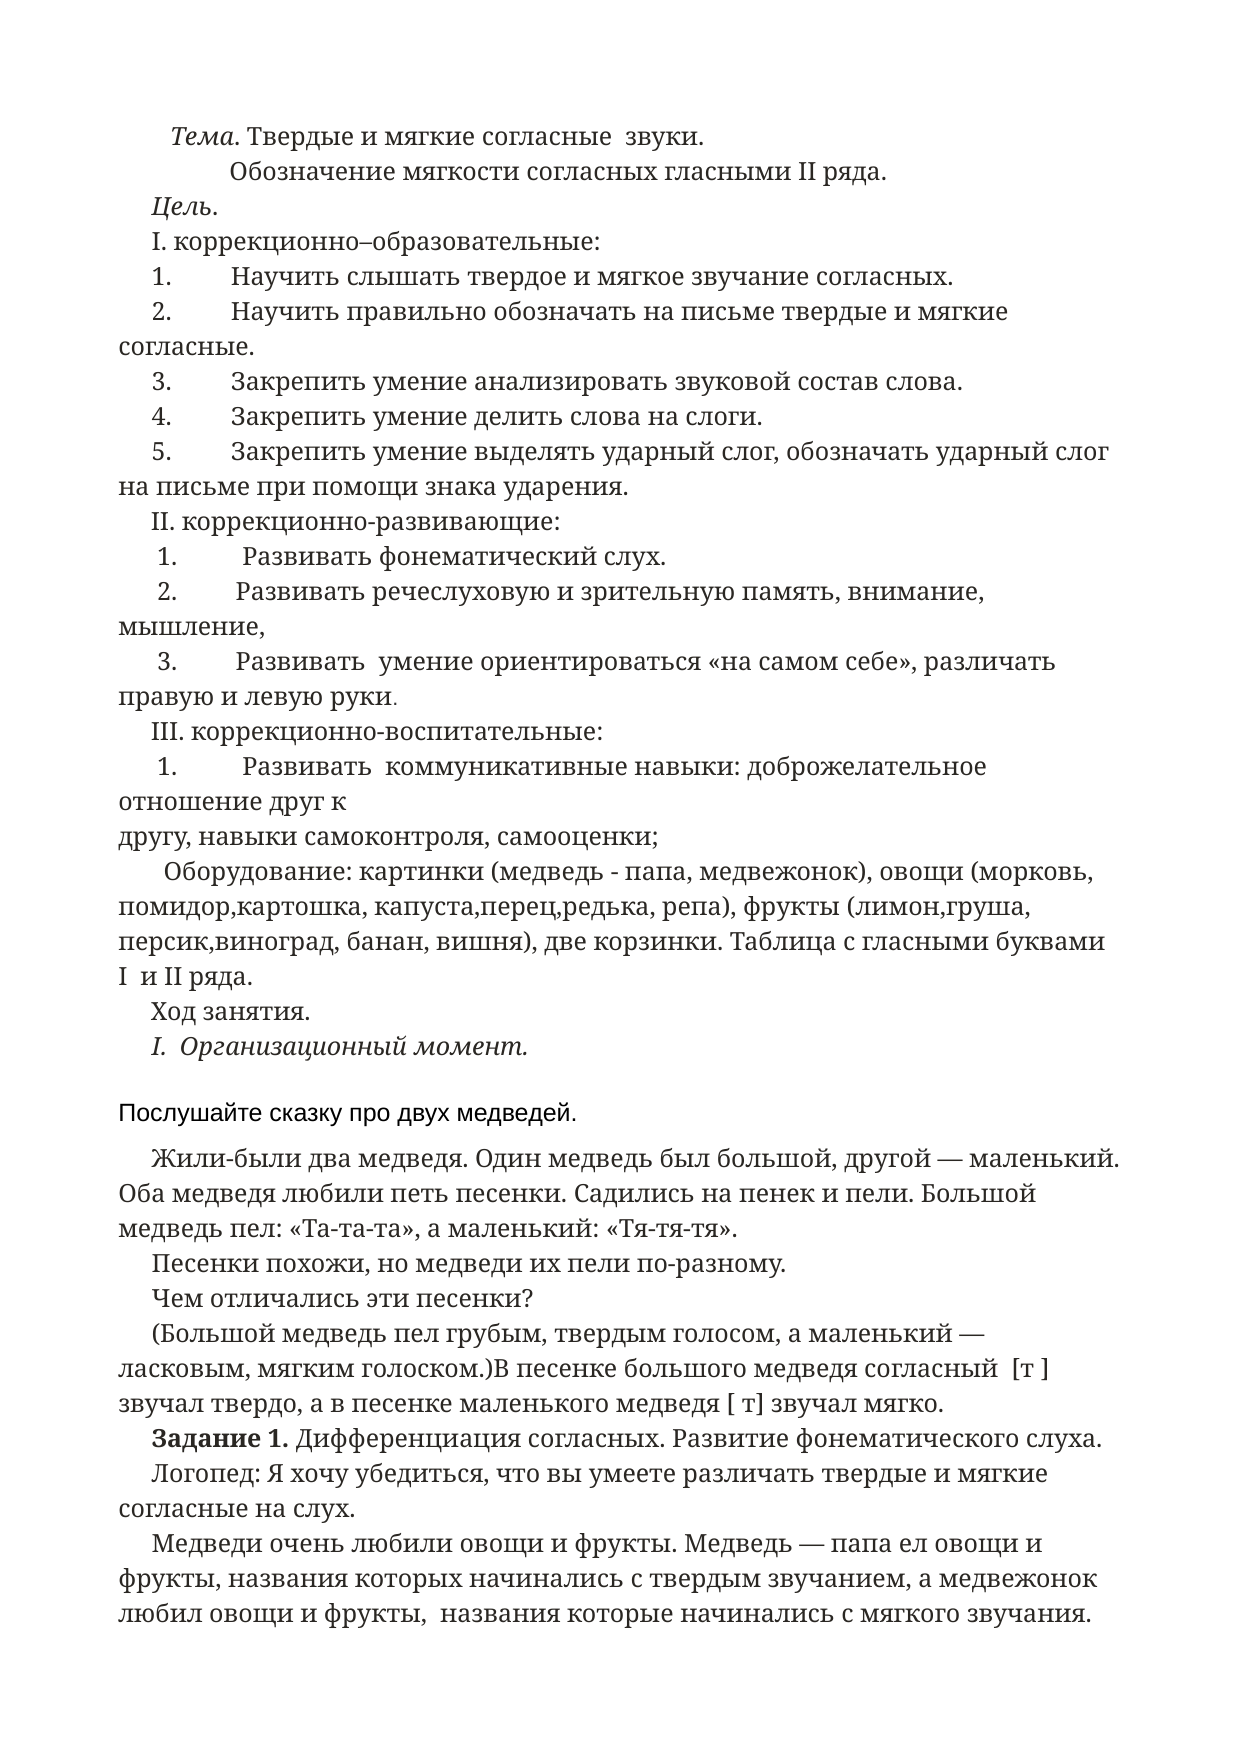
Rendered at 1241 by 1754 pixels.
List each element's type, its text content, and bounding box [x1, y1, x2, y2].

text Цель. [118, 188, 1122, 223]
text Песенки похожи, но медведи их пели по-разному. [118, 1244, 1122, 1279]
text Чем отличались эти песенки? [118, 1279, 1122, 1314]
list II. коррекционно-развивающие: [118, 503, 1122, 538]
text Логопед: Я хочу убедиться, что вы умеете различать твердые и мягкие согласные на слух. [118, 1454, 1122, 1524]
list 3. Развивать умение ориентироваться «на самом себе», различать правую и левую руки. [118, 643, 1122, 713]
list III. коррекционно-воспитательные: [118, 713, 1122, 748]
text Тема. Твердые и мягкие согласные звуки. [118, 118, 1122, 153]
text Задание 1. Дифференциация согласных. Развитие фонематического слуха. [118, 1419, 1122, 1454]
list Закрепить умение выделять ударный слог, обозначать ударный слог на письме при помощи знака ударения. [118, 433, 1122, 503]
list 2. Развивать речеслуховую и зрительную память, внимание, мышление, [118, 573, 1122, 643]
list 1. Развивать коммуникативные навыки: доброжелательное отношение друг к [118, 748, 1122, 818]
text I. Организационный момент. [118, 1028, 1122, 1063]
list Научить правильно обозначать на письме твердые и мягкие согласные. [118, 293, 1122, 363]
list Научить слышать твердое и мягкое звучание согласных. [118, 258, 1122, 293]
text (Большой медведь пел грубым, твердым голосом, а маленький — ласковым, мягким голоском.)В песенке большого медведя согласный [т ] звучал твердо, а в песенке маленького медведя [ т] звучал мягко. [118, 1314, 1122, 1419]
text Xод занятия. [118, 993, 1122, 1028]
list Закрепить умение делить слова на слоги. [118, 398, 1122, 433]
text Послушайте сказку про двух медведей. [118, 1098, 1122, 1127]
text Медведи очень любили овощи и фрукты. Медведь — папа ел овощи и фрукты, названия которых начинались с твердым звучанием, а медвежонок любил овощи и фрукты, названия которые начинались с мягкого звучания. [118, 1524, 1122, 1629]
list Оборудование: картинки (медведь - папа, медвежонок), овощи (морковь, помидор,картошка, капуста,перец,редька, репа), фрукты (лимон,груша, персик,виноград, банан, вишня), две корзинки. Таблица с гласными буквами I и II ряда. [118, 853, 1122, 993]
list 1. Развивать фонематический слух. [118, 538, 1122, 573]
list другу, навыки самоконтроля, самооценки; [118, 818, 1122, 853]
list Закрепить умение анализировать звуковой состав слова. [118, 363, 1122, 398]
text I. коррекционно–образовательные: [118, 223, 1122, 258]
text Обозначение мягкости согласных гласными II ряда. [118, 153, 1122, 188]
text Жили-были два медведя. Один медведь был большой, другой — маленький. Оба медведя любили петь песенки. Садились на пенек и пели. Большой медведь пел: «Та-та-та», а маленький: «Тя-тя-тя». [118, 1139, 1122, 1244]
